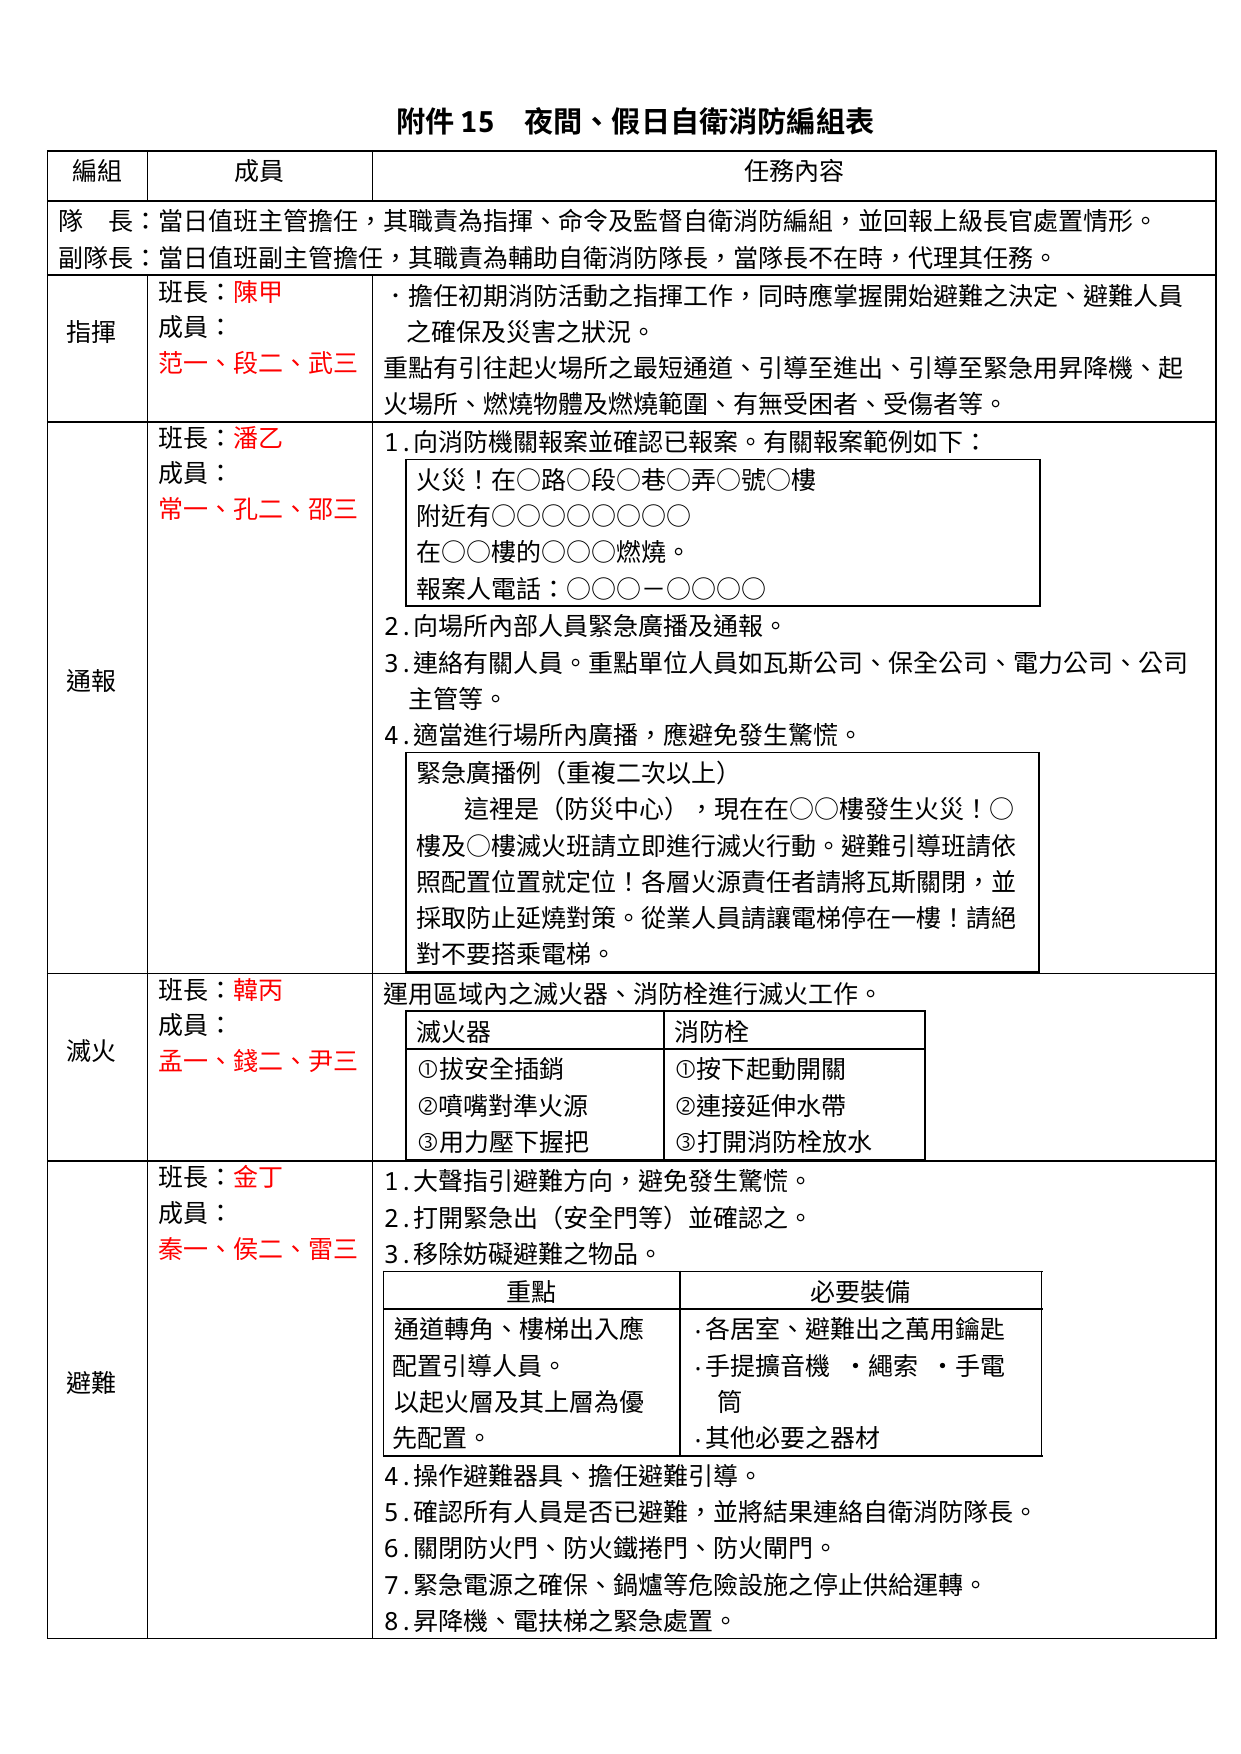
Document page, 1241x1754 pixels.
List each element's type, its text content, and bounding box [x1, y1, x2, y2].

table_cell 滅火班 [48, 974, 147, 1160]
table_header 重點 [384, 1272, 394, 1308]
table_cell 按下起動開關 連接延伸水帶 打開消防栓放水 [914, 1050, 924, 1158]
table_cell 班長：陳甲 成員： 范一、段二、武三 [148, 276, 372, 421]
table_header 任務內容 [373, 152, 1215, 200]
table_header 火災！在○路○段○巷○弄○號○樓 附近有○○○○○○○○ 在○○樓的○○○燃燒。 報案人電話：○○○－○○○○ [1029, 460, 1039, 605]
table_cell 班長：金丁 成員： 秦一、侯二、雷三 [148, 1162, 372, 1638]
table_cell 運用區域內之滅火器、消防栓進行滅火工作。 [373, 974, 405, 1160]
table_header 重點 [669, 1272, 679, 1308]
table_cell 1.大聲指引避難方向，避免發生驚慌。 2.打開緊急出（安全門等）並確認之。 3.移除妨礙避難之物品。 4.操作避難器具、擔任避難引導。 5.確認所有人員是否已避難，並將結果連絡自衛消防隊長。 6.關閉防火門、防火鐵捲門、防火閘門。 7.緊急電源之確保、鍋爐等危險設施之停止供給運轉。 8.昇降機、電扶梯之緊急處置。 [373, 1162, 383, 1638]
table_header 成員 [148, 152, 372, 200]
table_header 必要裝備 [681, 1272, 690, 1308]
table_cell 拔安全插銷 噴嘴對準火源 用力壓下握把 [407, 1050, 417, 1158]
text 附件15 夜間、假日自衛消防編組表 [177, 98, 1092, 141]
table_header 消防栓 [665, 1012, 674, 1048]
table_cell 通道轉角、樓梯出入應配置引導人員。 以起火層及其上層為優先配置。 [384, 1310, 393, 1455]
table_cell 班長：潘乙 成員： 常一、孔二、邵三 [148, 423, 372, 973]
table_cell 按下起動開關 連接延伸水帶 打開消防栓放水 [665, 1050, 674, 1158]
table_header 緊急廣播例（重複二次以上） 這裡是（防災中心），現在在○○樓發生火災！○樓及○樓滅火班請立即進行滅火行動。避難引導班請依照配置位置就定位！各層火源責任者請將瓦斯關閉，並採取防止延燒對策。從業人員請讓電梯停在一樓！請絕對不要搭乘電梯。 [1027, 753, 1038, 971]
table_cell 指揮班 [48, 276, 147, 421]
table_header 編組 [48, 152, 147, 200]
table_header 滅火器 [407, 1012, 417, 1048]
table_cell 1.大聲指引避難方向，避免發生驚慌。 2.打開緊急出（安全門等）並確認之。 3.移除妨礙避難之物品。 4.操作避難器具、擔任避難引導。 5.確認所有人員是否已避難，並將結果連絡自衛消防隊長。 6.關閉防火門、防火鐵捲門、防火閘門。 7.緊急電源之確保、鍋爐等危險設施之停止供給運轉。 8.昇降機、電扶梯之緊急處置。 [1042, 1162, 1215, 1638]
table_header 消防栓 [914, 1012, 924, 1048]
table_header 滅火器 [653, 1012, 663, 1048]
table_cell 1.向消防機關報案並確認已報案。有關報案範例如下： 2.向場所內部人員緊急廣播及通報。 3.連絡有關人員。重點單位人員如瓦斯公司、保全公司、電力公司、公司主管等。 4.適當進行場所內廣播，應避免發生驚慌。 [1040, 423, 1215, 973]
table_cell 通報班 [48, 423, 147, 973]
table_cell 拔安全插銷 噴嘴對準火源 用力壓下握把 [653, 1050, 663, 1158]
table_cell ‧各居室、避難出之萬用鑰匙 ‧手提擴音機 ‧繩索 ‧手電筒 ‧其他必要之器材 [681, 1310, 690, 1455]
table_header 必要裝備 [1030, 1272, 1041, 1308]
table_cell ‧各居室、避難出之萬用鑰匙 ‧手提擴音機 ‧繩索 ‧手電筒 ‧其他必要之器材 [1030, 1310, 1041, 1455]
table_cell 1.向消防機關報案並確認已報案。有關報案範例如下： 2.向場所內部人員緊急廣播及通報。 3.連絡有關人員。重點單位人員如瓦斯公司、保全公司、電力公司、公司主管等。 4.適當進行場所內廣播，應避免發生驚慌。 [373, 423, 405, 973]
table_cell 通道轉角、樓梯出入應配置引導人員。 以起火層及其上層為優先配置。 [669, 1310, 679, 1455]
table_cell 運用區域內之滅火器、消防栓進行滅火工作。 [926, 974, 1215, 1160]
table_header 火災！在○路○段○巷○弄○號○樓 附近有○○○○○○○○ 在○○樓的○○○燃燒。 報案人電話：○○○－○○○○ [407, 460, 416, 605]
table_cell 班長：韓丙 成員： 孟一、錢二、尹三 [148, 974, 372, 1160]
table_cell 避難引導班 [48, 1162, 147, 1638]
